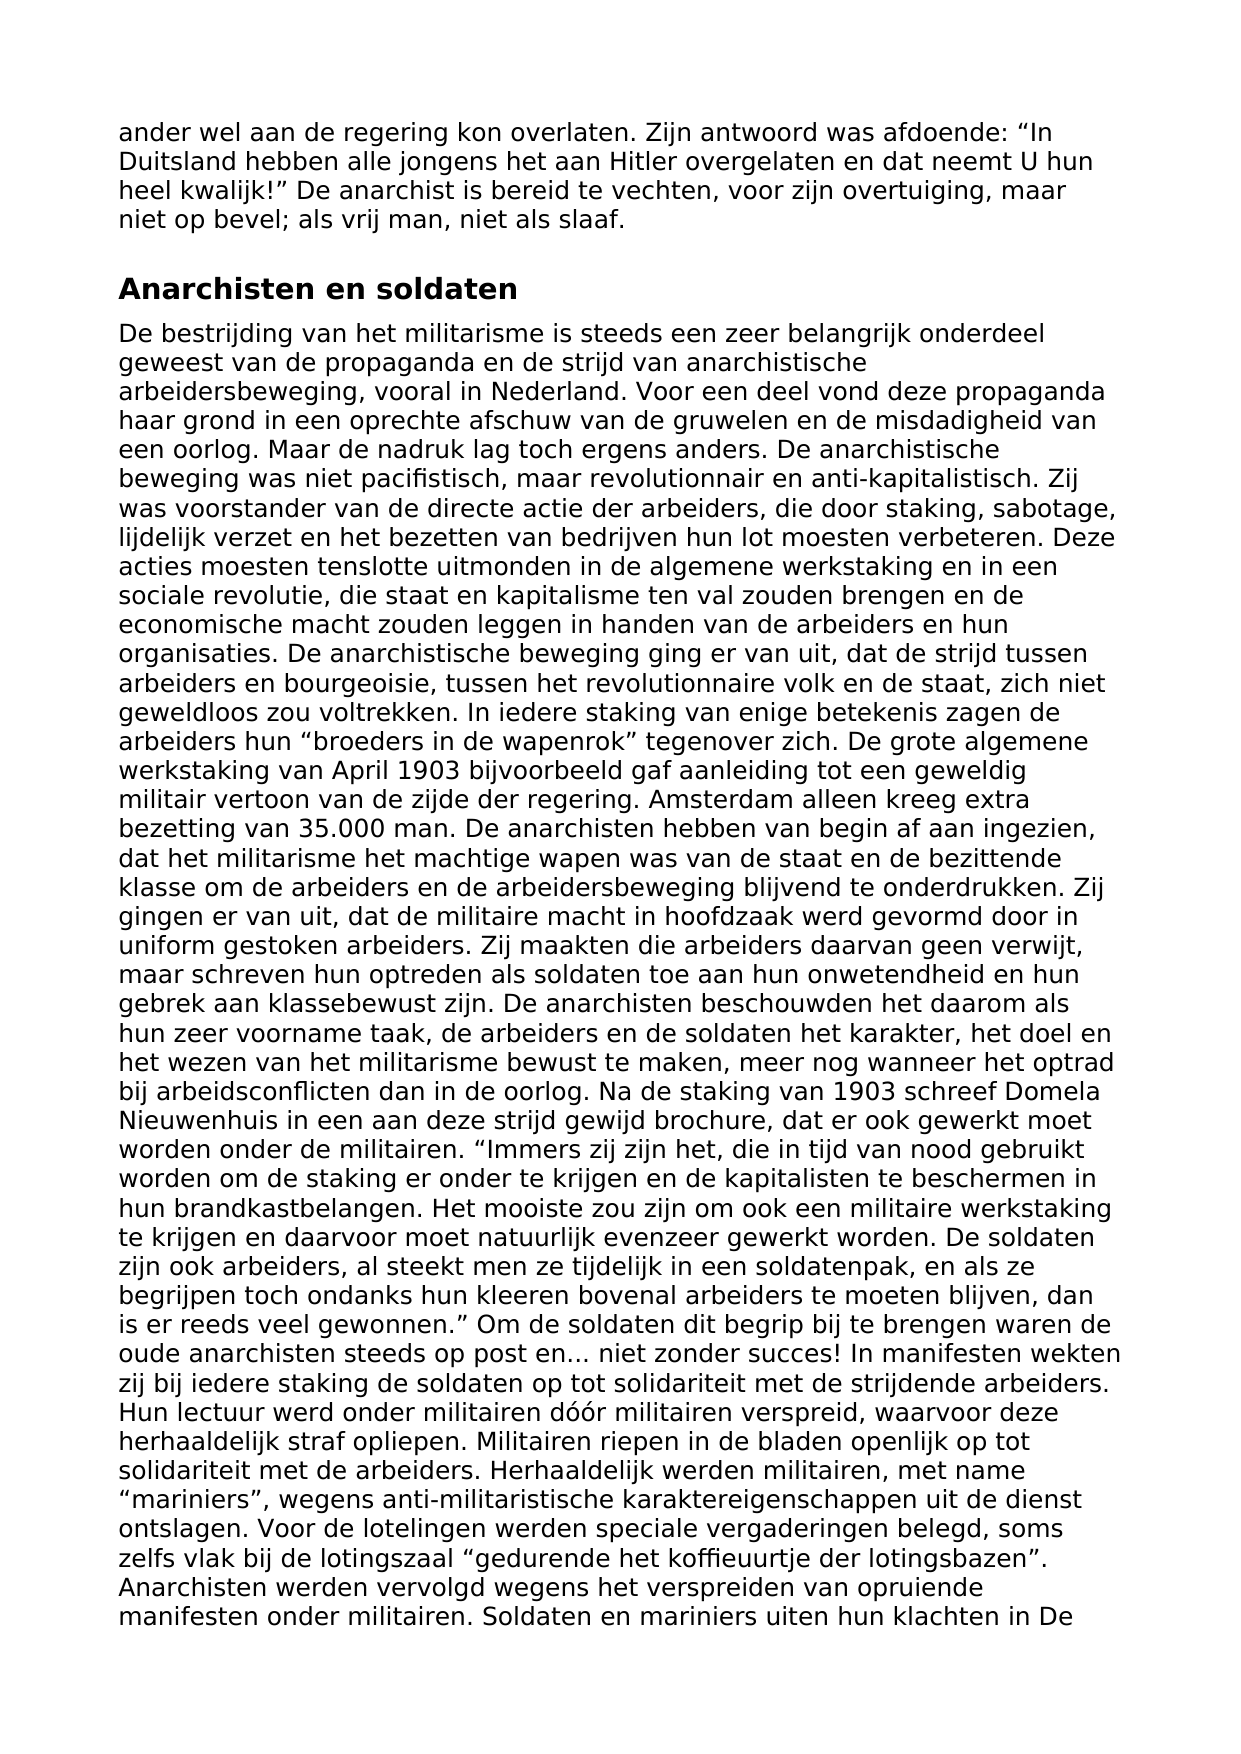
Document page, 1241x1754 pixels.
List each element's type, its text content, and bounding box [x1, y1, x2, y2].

subtitle Anarchisten en soldaten [118, 272, 1122, 306]
text De bestrijding van het militarisme is steeds een zeer belangrijk onderdeel geweest van de propaganda en de strijd van anarchistische arbeidersbeweging, vooral in Nederland. Voor een deel vond deze propaganda haar grond in een oprechte afschuw van de gruwelen en de misdadigheid van een oorlog. Maar de nadruk lag toch ergens anders. De anarchistische beweging was niet pacifistisch, maar revolutionnair en anti-kapitalistisch. Zij was voorstander van de directe actie der arbeiders, die door staking, sabotage, lijdelijk verzet en het bezetten van bedrijven hun lot moesten verbeteren. Deze acties moesten tenslotte uitmonden in de algemene werkstaking en in een sociale revolutie, die staat en kapitalisme ten val zouden brengen en de economische macht zouden leggen in handen van de arbeiders en hun organisaties. De anarchistische beweging ging er van uit, dat de strijd tussen arbeiders en bourgeoisie, tussen het revolutionnaire volk en de staat, zich niet geweldloos zou voltrekken. In iedere staking van enige betekenis zagen de arbeiders hun “broeders in de wapenrok” tegenover zich. De grote algemene werkstaking van April 1903 bijvoorbeeld gaf aanleiding tot een geweldig militair vertoon van de zijde der regering. Amsterdam alleen kreeg extra bezetting van 35.000 man. De anarchisten hebben van begin af aan ingezien, dat het militarisme het machtige wapen was van de staat en de bezittende klasse om de arbeiders en de arbeidersbeweging blijvend te onderdrukken. Zij gingen er van uit, dat de militaire macht in hoofdzaak werd gevormd door in uniform gestoken arbeiders. Zij maakten die arbeiders daarvan geen verwijt, maar schreven hun optreden als soldaten toe aan hun onwetendheid en hun gebrek aan klassebewust zijn. De anarchisten beschouwden het daarom als hun zeer voorname taak, de arbeiders en de soldaten het karakter, het doel en het wezen van het militarisme bewust te maken, meer nog wanneer het optrad bij arbeidsconflicten dan in de oorlog. Na de staking van 1903 schreef Domela Nieuwenhuis in een aan deze strijd gewijd brochure, dat er ook gewerkt moet worden onder de militairen. “Immers zij zijn het, die in tijd van nood gebruikt worden om de staking er onder te krijgen en de kapitalisten te beschermen in hun brandkastbelangen. Het mooiste zou zijn om ook een militaire werkstaking te krijgen en daarvoor moet natuurlijk evenzeer gewerkt worden. De soldaten zijn ook arbeiders, al steekt men ze tijdelijk in een soldatenpak, en als ze begrijpen toch ondanks hun kleeren bovenal arbeiders te moeten blijven, dan is er reeds veel gewonnen.” Om de soldaten dit begrip bij te brengen waren de oude anarchisten steeds op post en... niet zonder succes! In manifesten wekten zij bij iedere staking de soldaten op tot solidariteit met de strijdende arbeiders. Hun lectuur werd onder militairen dóór militairen verspreid, waarvoor deze herhaaldelijk straf opliepen. Militairen riepen in de bladen openlijk op tot solidariteit met de arbeiders. Herhaaldelijk werden militairen, met name “mariniers”, wegens anti-militaristische karaktereigenschappen uit de dienst ontslagen. Voor de lotelingen werden speciale vergaderingen belegd, soms zelfs vlak bij de lotingszaal “gedurende het koffieuurtje der lotingsbazen”. Anarchisten werden vervolgd wegens het verspreiden van opruiende manifesten onder militairen. Soldaten en mariniers uiten hun klachten in De [118, 319, 1122, 1631]
text ander wel aan de regering kon overlaten. Zijn antwoord was afdoende: “In Duitsland hebben alle jongens het aan Hitler overgelaten en dat neemt U hun heel kwalijk!” De anarchist is bereid te vechten, voor zijn overtuiging, maar niet op bevel; als vrij man, niet als slaaf. [118, 118, 1122, 235]
